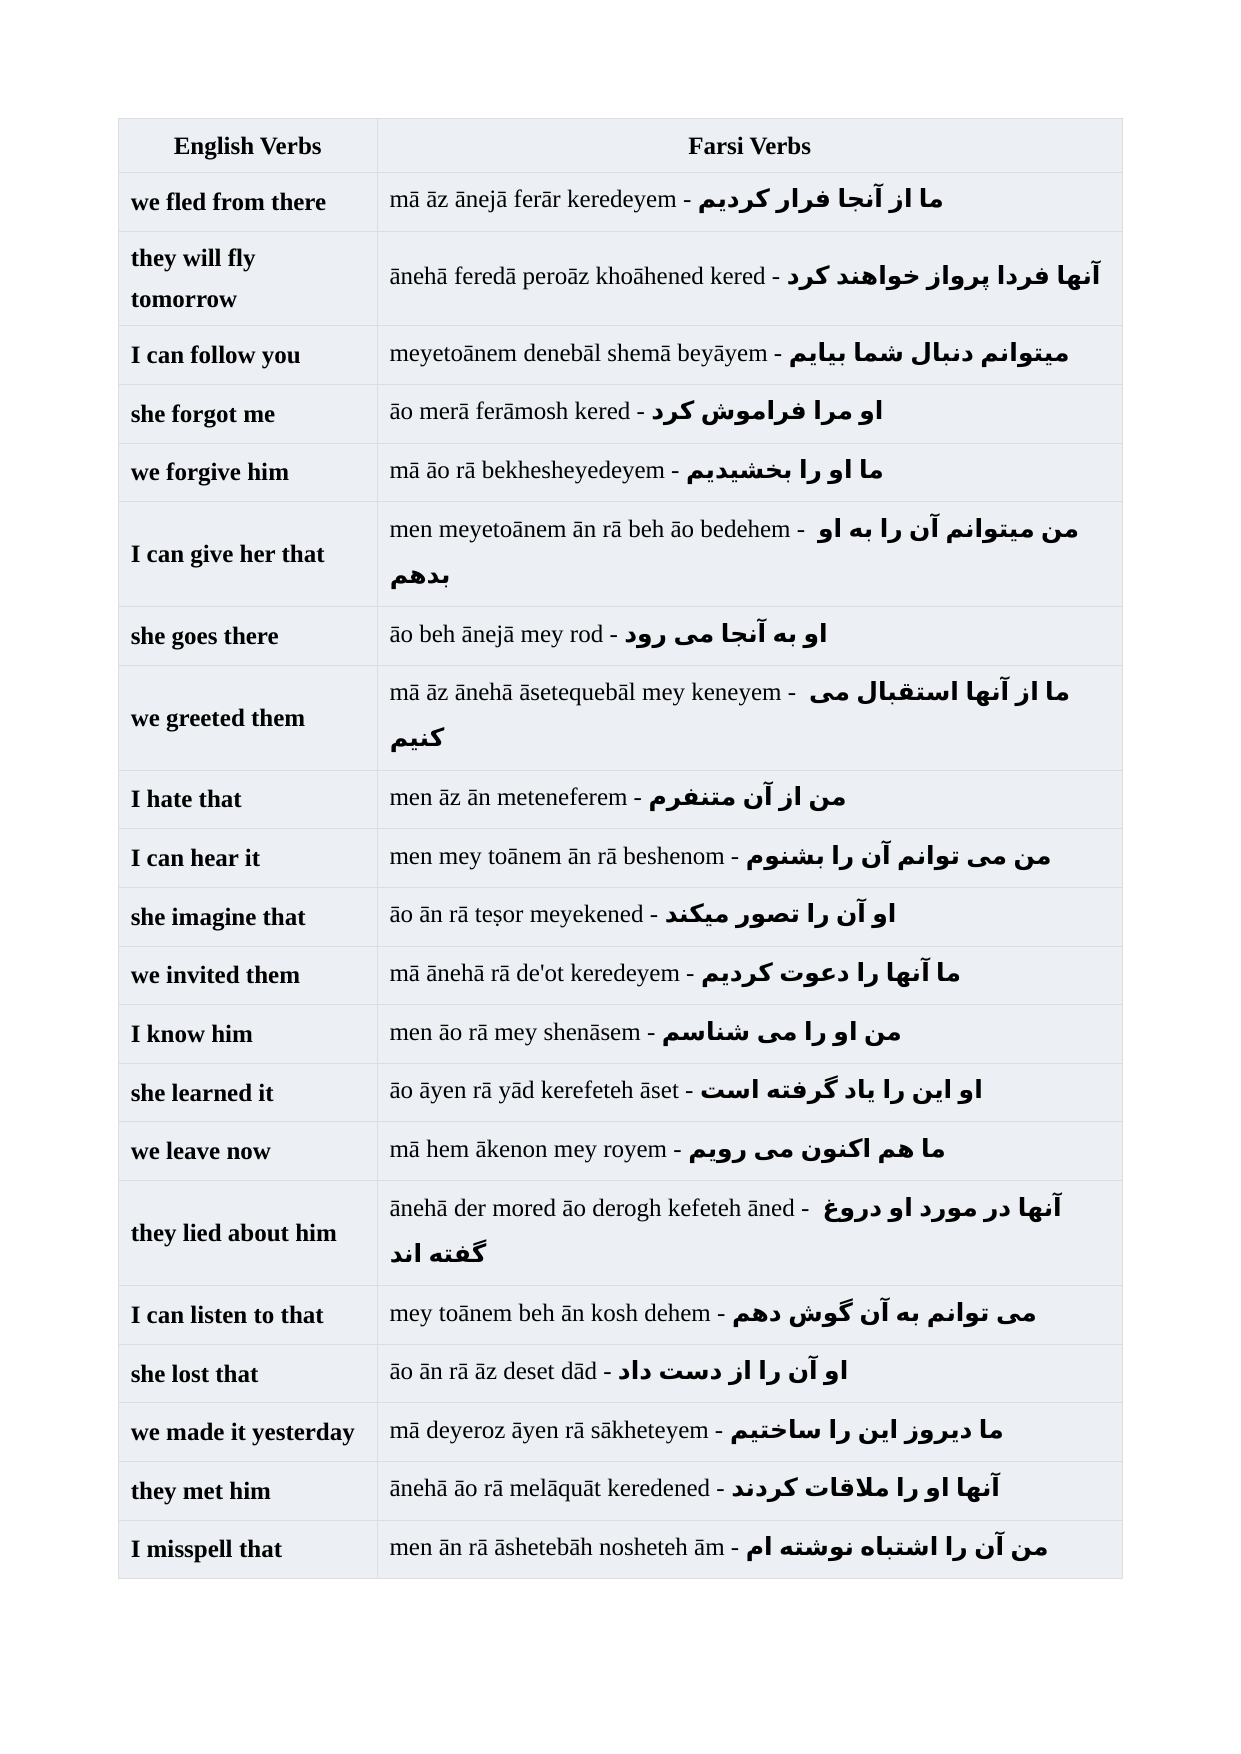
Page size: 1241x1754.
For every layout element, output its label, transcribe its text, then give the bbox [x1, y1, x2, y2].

table_cell I know him [119, 1005, 377, 1063]
table_cell āo beh ānejā mey rod - او به آنجا می رود [378, 607, 1122, 665]
table_cell ānehā der mored āo derogh kefeteh āned - آنها در مورد او دروغ گفته اند [378, 1181, 1122, 1285]
table_cell āo ān rā āz deset dād - او آن را از دست داد [378, 1345, 1122, 1402]
table_cell we invited them [119, 947, 377, 1004]
table_cell meyetoānem denebāl shemā beyāyem - میتوانم دنبال شما بیایم [378, 326, 1122, 384]
table_cell I hate that [119, 771, 377, 828]
table_cell ānehā āo rā melāquāt keredened - آنها او را ملاقات کردند [378, 1462, 1122, 1519]
table_cell mā āz ānehā āsetequebāl mey keneyem - ما از آنها استقبال می کنیم [378, 666, 1122, 769]
table_cell I can give her that [119, 502, 377, 606]
table_cell she lost that [119, 1345, 377, 1402]
table_header English Verbs [119, 119, 377, 172]
table_cell men āo rā mey shenāsem - من او را می شناسم [378, 1005, 1122, 1063]
table_cell we made it yesterday [119, 1403, 377, 1461]
table_cell men meyetoānem ān rā beh āo bedehem - من میتوانم آن را به او بدهم [378, 502, 1122, 606]
table_cell men ān rā āshetebāh nosheteh ām - من آن را اشتباه نوشته ام [378, 1521, 1122, 1578]
table_cell we leave now [119, 1122, 377, 1180]
table_cell āo āyen rā yād kerefeteh āset - او این را یاد گرفته است [378, 1064, 1122, 1121]
table_cell I can listen to that [119, 1286, 377, 1344]
table_cell she goes there [119, 607, 377, 665]
table_cell mā āz ānejā ferār keredeyem - ما از آنجا فرار کردیم [378, 173, 1122, 231]
table_cell mā hem ākenon mey royem - ما هم اکنون می رویم [378, 1122, 1122, 1180]
table_cell they will fly tomorrow [119, 232, 377, 325]
table_cell she forgot me [119, 385, 377, 442]
table_cell they lied about him [119, 1181, 377, 1285]
table_header Farsi Verbs [378, 119, 1122, 172]
table_cell men mey toānem ān rā beshenom - من می توانم آن را بشنوم [378, 829, 1122, 887]
table_cell I can follow you [119, 326, 377, 384]
table_cell mā ānehā rā de'ot keredeyem - ما آنها را دعوت کردیم [378, 947, 1122, 1004]
table_cell we forgive him [119, 444, 377, 501]
table_cell I misspell that [119, 1521, 377, 1578]
table_cell ānehā feredā peroāz khoāhened kered - آنها فردا پرواز خواهند کرد [378, 232, 1122, 325]
table_cell mā āo rā bekhesheyedeyem - ما او را بخشیدیم [378, 444, 1122, 501]
table_cell I can hear it [119, 829, 377, 887]
table_cell we fled from there [119, 173, 377, 231]
table_cell āo merā ferāmosh kered - او مرا فراموش کرد [378, 385, 1122, 442]
table_cell mā deyeroz āyen rā sākheteyem - ما دیروز این را ساختیم [378, 1403, 1122, 1461]
table_cell mey toānem beh ān kosh dehem - می توانم به آن گوش دهم [378, 1286, 1122, 1344]
table_cell we greeted them [119, 666, 377, 769]
table_cell āo ān rā teṣor meyekened - او آن را تصور میکند [378, 888, 1122, 946]
table_cell she learned it [119, 1064, 377, 1121]
table_cell they met him [119, 1462, 377, 1519]
table_cell she imagine that [119, 888, 377, 946]
table_cell men āz ān meteneferem - من از آن متنفرم [378, 771, 1122, 828]
